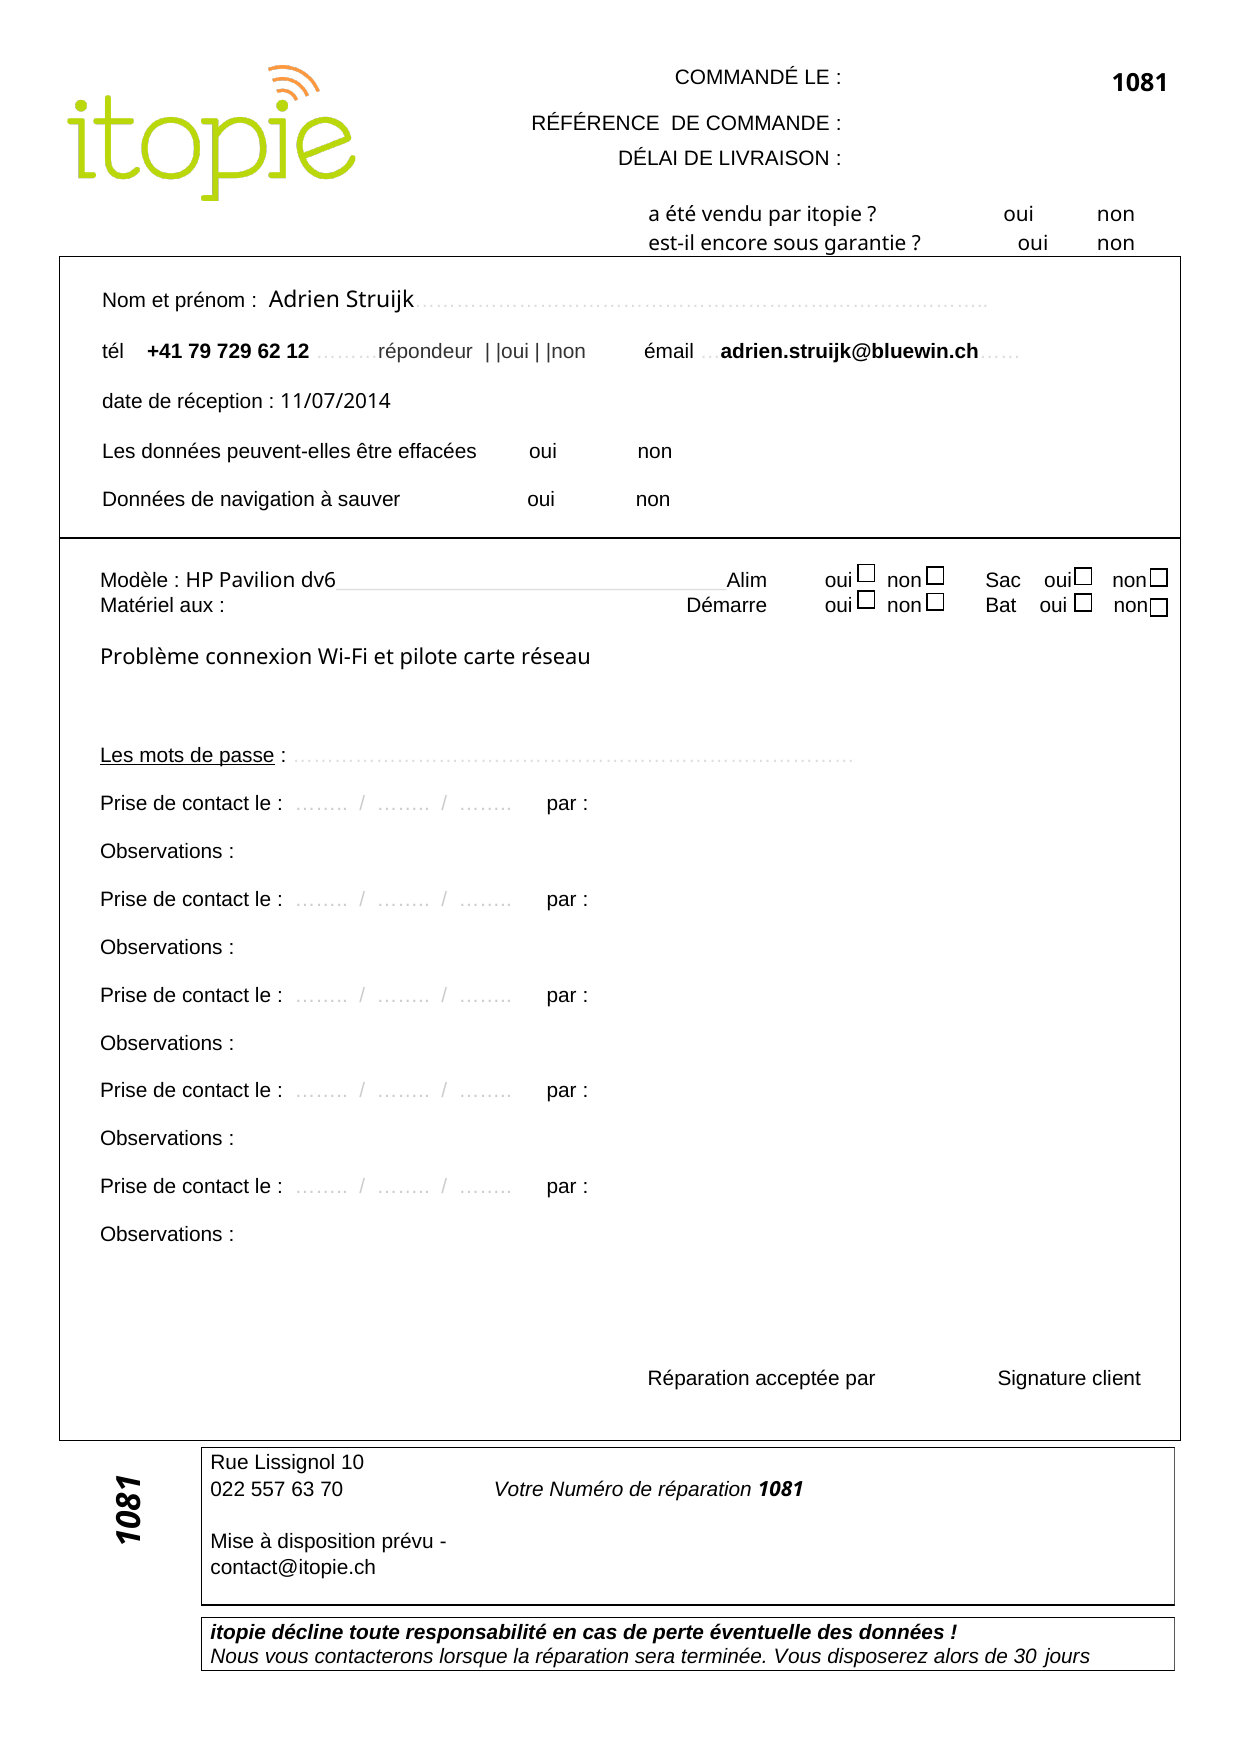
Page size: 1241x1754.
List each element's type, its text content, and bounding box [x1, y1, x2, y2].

text est-il encore sous garantie ? oui non [59, 228, 1181, 256]
text Problème connexion Wi-Fi et pilote carte réseau [60, 638, 1180, 671]
table_cell itopie décline toute responsabilité en cas de perte éventuelle des données ! Nous vous contacterons lorsque la réparation sera terminée. Vous disposerez alors de 30 jours [195, 1611, 1180, 1677]
table_cell DÉLAI DE LIVRAISON : [490, 140, 847, 175]
text Prise de contact le : …….. / …….. / …….. par : [60, 788, 1180, 815]
text Observations : [60, 836, 1180, 863]
text date de réception : 11/07/2014 [60, 383, 1180, 415]
text Réparation acceptée par Signature client [60, 1363, 1180, 1390]
text Prise de contact le : …….. / …….. / …….. par : [60, 1171, 1180, 1198]
text tél +41 79 729 62 12 ………répondeur | |oui | |non émail …adrien.struijk@bluewin.ch…… [60, 335, 1180, 362]
text Observations : [60, 1123, 1180, 1150]
table_header Rue Lissignol 10 022 557 63 70 Votre Numéro de réparation 1081 Mise à disposition prévu - contact@itopie.ch [195, 1441, 1180, 1611]
table_cell [847, 140, 1180, 175]
text Les données peuvent-elles être effacées oui non [60, 436, 1180, 463]
text Modèle : HP Pavilion dv6 Alim oui non Sac oui non [879, 562, 925, 590]
text Données de navigation à sauver oui non [60, 484, 1180, 511]
text Nom et prénom : Adrien Struijk……………………………………………………………………….. [60, 280, 1180, 314]
text Modèle : HP Pavilion dv6 Alim oui non Sac oui non [60, 562, 856, 590]
text a été vendu par itopie ? oui non [59, 199, 1181, 228]
text Observations : [60, 931, 1180, 958]
text Observations : [60, 1219, 1180, 1246]
table_cell RÉFÉRENCE DE COMMANDE : [490, 105, 847, 140]
text Prise de contact le : …….. / …….. / …….. par : [60, 979, 1180, 1006]
table_header COMMANDÉ LE : [490, 59, 847, 104]
picture [67, 65, 356, 201]
text Prise de contact le : …….. / …….. / …….. par : [60, 883, 1180, 911]
text Observations : [60, 1027, 1180, 1054]
text Matériel aux : Démarre oui non Bat oui non [60, 590, 1180, 617]
text Modèle : HP Pavilion dv6 Alim oui non Sac oui non [948, 562, 1180, 590]
table_cell [847, 105, 1180, 140]
text Les mots de passe : ……………………………………………………………………… [60, 740, 1180, 767]
table_header 1081 [59, 1441, 195, 1677]
text Prise de contact le : …….. / …….. / …….. par : [60, 1075, 1180, 1102]
table_header 1081 [847, 59, 1180, 104]
